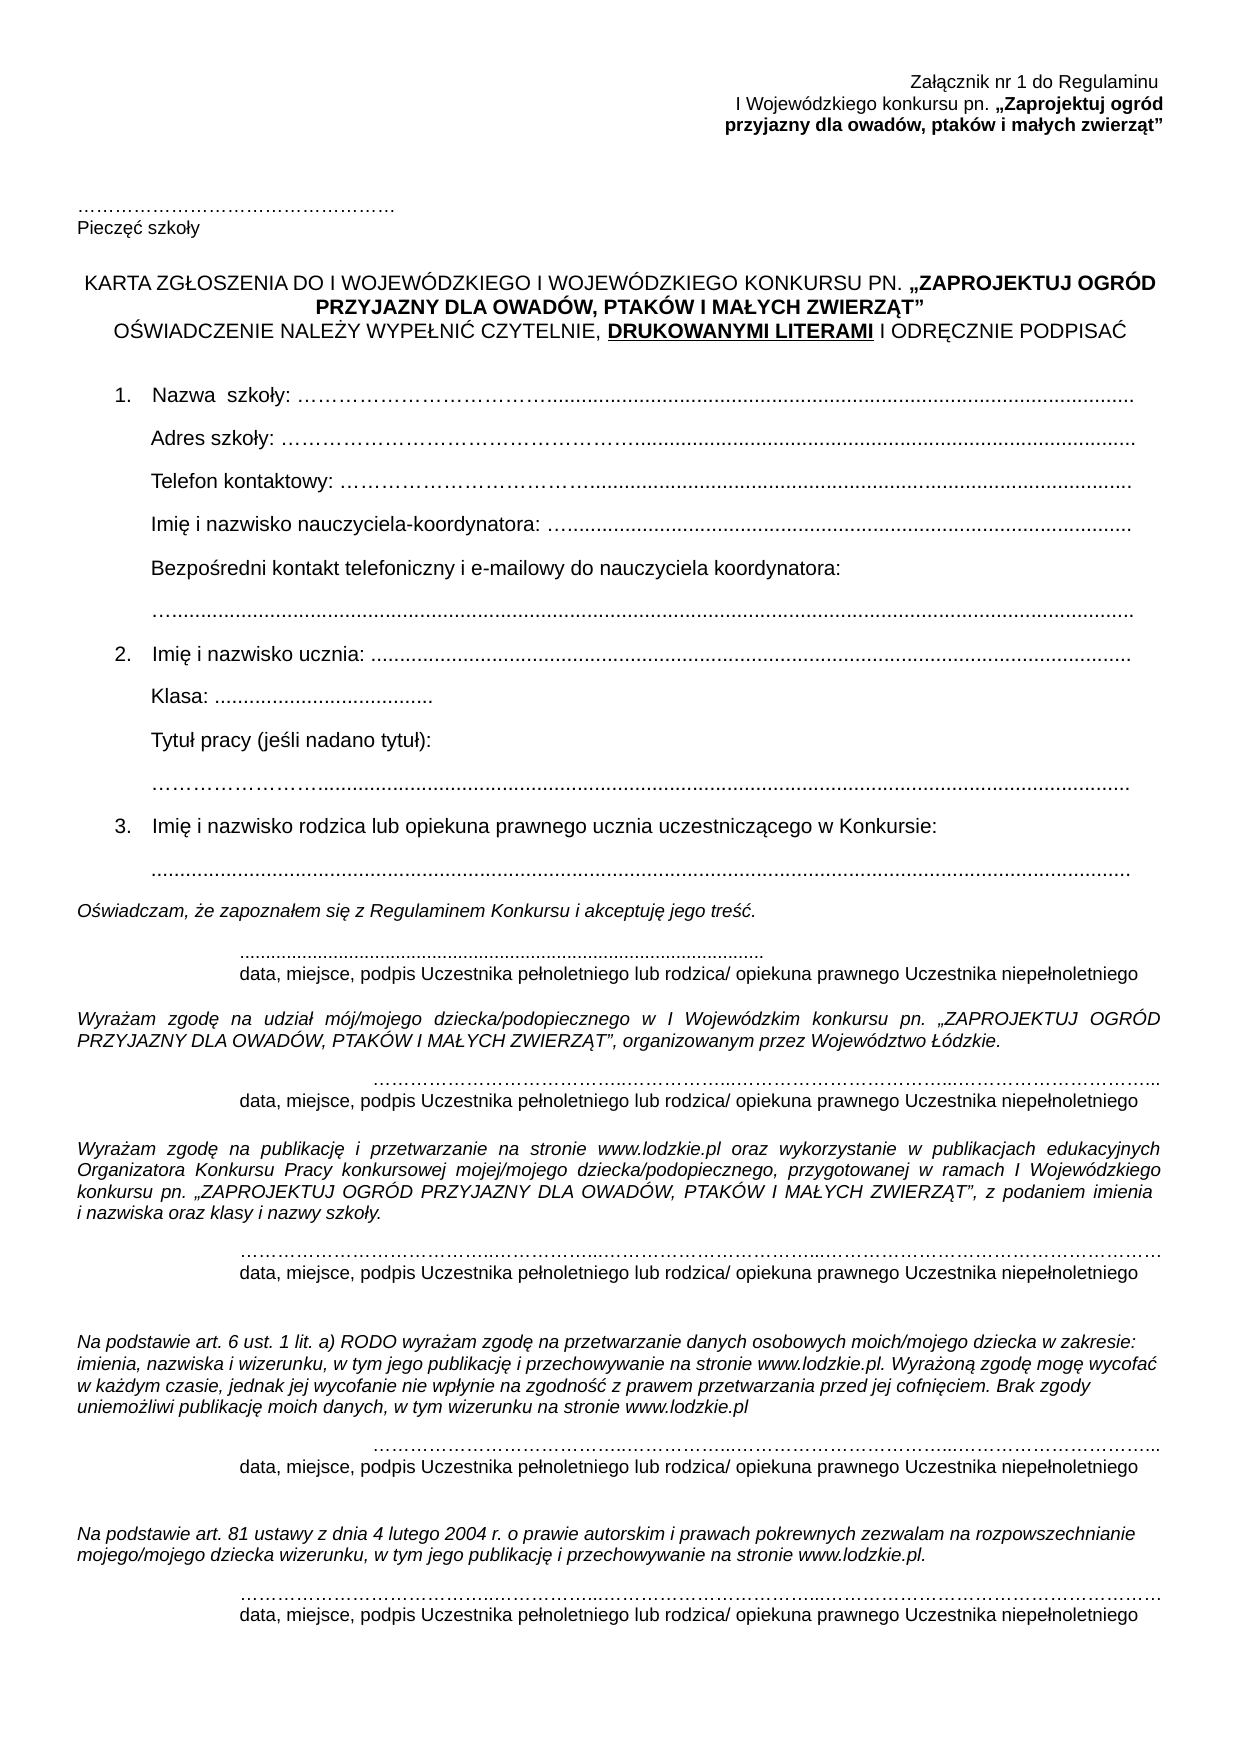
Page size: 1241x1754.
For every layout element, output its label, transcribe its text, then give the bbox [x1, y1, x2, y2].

text …………………………………………… [77, 195, 1163, 217]
text data, miejsce, podpis Uczestnika pełnoletniego lub rodzica/ opiekuna prawnego Uczestnika niepełnoletniego [239, 962, 1163, 984]
text data, miejsce, podpis Uczestnika pełnoletniego lub rodzica/ opiekuna prawnego Uczestnika niepełnoletniego [239, 1456, 1163, 1477]
text …………………………………..……………...……………………………...……………………………………………… [239, 1240, 1163, 1262]
text ..................................................................................................... [239, 941, 1163, 962]
text Tytuł pracy (jeśli nadano tytuł): [77, 727, 1163, 751]
text …………………………………..……………...……………………………...…………………………... [372, 1068, 1163, 1089]
text Klasa: ...................................... [77, 684, 1163, 708]
text data, miejsce, podpis Uczestnika pełnoletniego lub rodzica/ opiekuna prawnego Uczestnika niepełnoletniego [239, 1089, 1163, 1111]
text Imię i nazwisko nauczyciela-koordynatora: ….................................................................................................. [77, 512, 1163, 536]
text …....................................................................................................................................................................... [77, 598, 1163, 622]
text Wyrażam zgodę na udział mój/mojego dziecka/podopiecznego w I Wojewódzkim konkursu pn. „ZAPROJEKTUJ OGRÓD PRZYJAZNY DLA OWADÓW, PTAKÓW I MAŁYCH ZWIERZĄT”, organizowanym przez Województwo Łódzkie. [77, 1008, 1163, 1051]
text ……………………............................................................................................................................................. [77, 770, 1163, 794]
text Na podstawie art. 6 ust. 1 lit. a) RODO wyrażam zgodę na przetwarzanie danych osobowych moich/mojego dziecka w zakresie: imienia, nazwiska i wizerunku, w tym jego publikację i przechowywanie na stronie www.lodzkie.pl. Wyrażoną zgodę mogę wycofać w każdym czasie, jednak jej wycofanie nie wpłynie na zgodność z prawem przetwarzania przed jej cofnięciem. Brak zgody uniemożliwi publikację moich danych, w tym wizerunku na stronie www.lodzkie.pl [77, 1331, 1163, 1417]
text Na podstawie art. 81 ustawy z dnia 4 lutego 2004 r. o prawie autorskim i prawach pokrewnych zezwalam na rozpowszechnianie mojego/mojego dziecka wizerunku, w tym jego publikację i przechowywanie na stronie www.lodzkie.pl. [77, 1523, 1163, 1566]
text Oświadczam, że zapoznałem się z Regulaminem Konkursu i akceptuję jego treść. [77, 899, 1163, 921]
text …………………………………..……………...……………………………...……………………………………………… [239, 1582, 1163, 1604]
list Imię i nazwisko rodzica lub opiekuna prawnego ucznia uczestniczącego w Konkursie: [114, 813, 1163, 837]
list Imię i nazwisko ucznia: .................................................................................................................................... [114, 641, 1163, 665]
text Telefon kontaktowy: ……………………………….............................................................................................. [151, 469, 1163, 493]
text Załącznik nr 1 do Regulaminu I Wojewódzkiego konkursu pn. „Zaprojektuj ogród przyjazny dla owadów, ptaków i małych zwierząt” [667, 71, 1163, 136]
text Bezpośredni kontakt telefoniczny i e-mailowy do nauczyciela koordynatora: [77, 555, 1163, 579]
list Nazwa szkoły: ………………………………...................................................................................................... [114, 383, 1163, 407]
text data, miejsce, podpis Uczestnika pełnoletniego lub rodzica/ opiekuna prawnego Uczestnika niepełnoletniego [239, 1604, 1163, 1626]
text KARTA ZGŁOSZENIA DO I WOJEWÓDZKIEGO I WOJEWÓDZKIEGO KONKURSU PN. „ZAPROJEKTUJ OGRÓD PRZYJAZNY DLA OWADÓW, PTAKÓW I MAŁYCH ZWIERZĄT” [77, 271, 1163, 319]
text Pieczęć szkoły [77, 217, 1163, 238]
text data, miejsce, podpis Uczestnika pełnoletniego lub rodzica/ opiekuna prawnego Uczestnika niepełnoletniego [239, 1262, 1163, 1283]
text OŚWIADCZENIE NALEŻY WYPEŁNIĆ CZYTELNIE, DRUKOWANYMI LITERAMI I ODRĘCZNIE PODPISAĆ [77, 319, 1163, 343]
text Adres szkoły: ……………………………………………....................................................................................... [151, 426, 1163, 450]
text .......................................................................................................................................................................... [77, 856, 1163, 880]
text Wyrażam zgodę na publikację i przetwarzanie na stronie www.lodzkie.pl oraz wykorzystanie w publikacjach edukacyjnych Organizatora Konkursu Pracy konkursowej mojej/mojego dziecka/podopiecznego, przygotowanej w ramach I Wojewódzkiego konkursu pn. „ZAPROJEKTUJ OGRÓD PRZYJAZNY DLA OWADÓW, PTAKÓW I MAŁYCH ZWIERZĄT”, z podaniem imienia i nazwiska oraz klasy i nazwy szkoły. [77, 1137, 1163, 1223]
text …………………………………..……………...……………………………...…………………………... [372, 1434, 1163, 1456]
